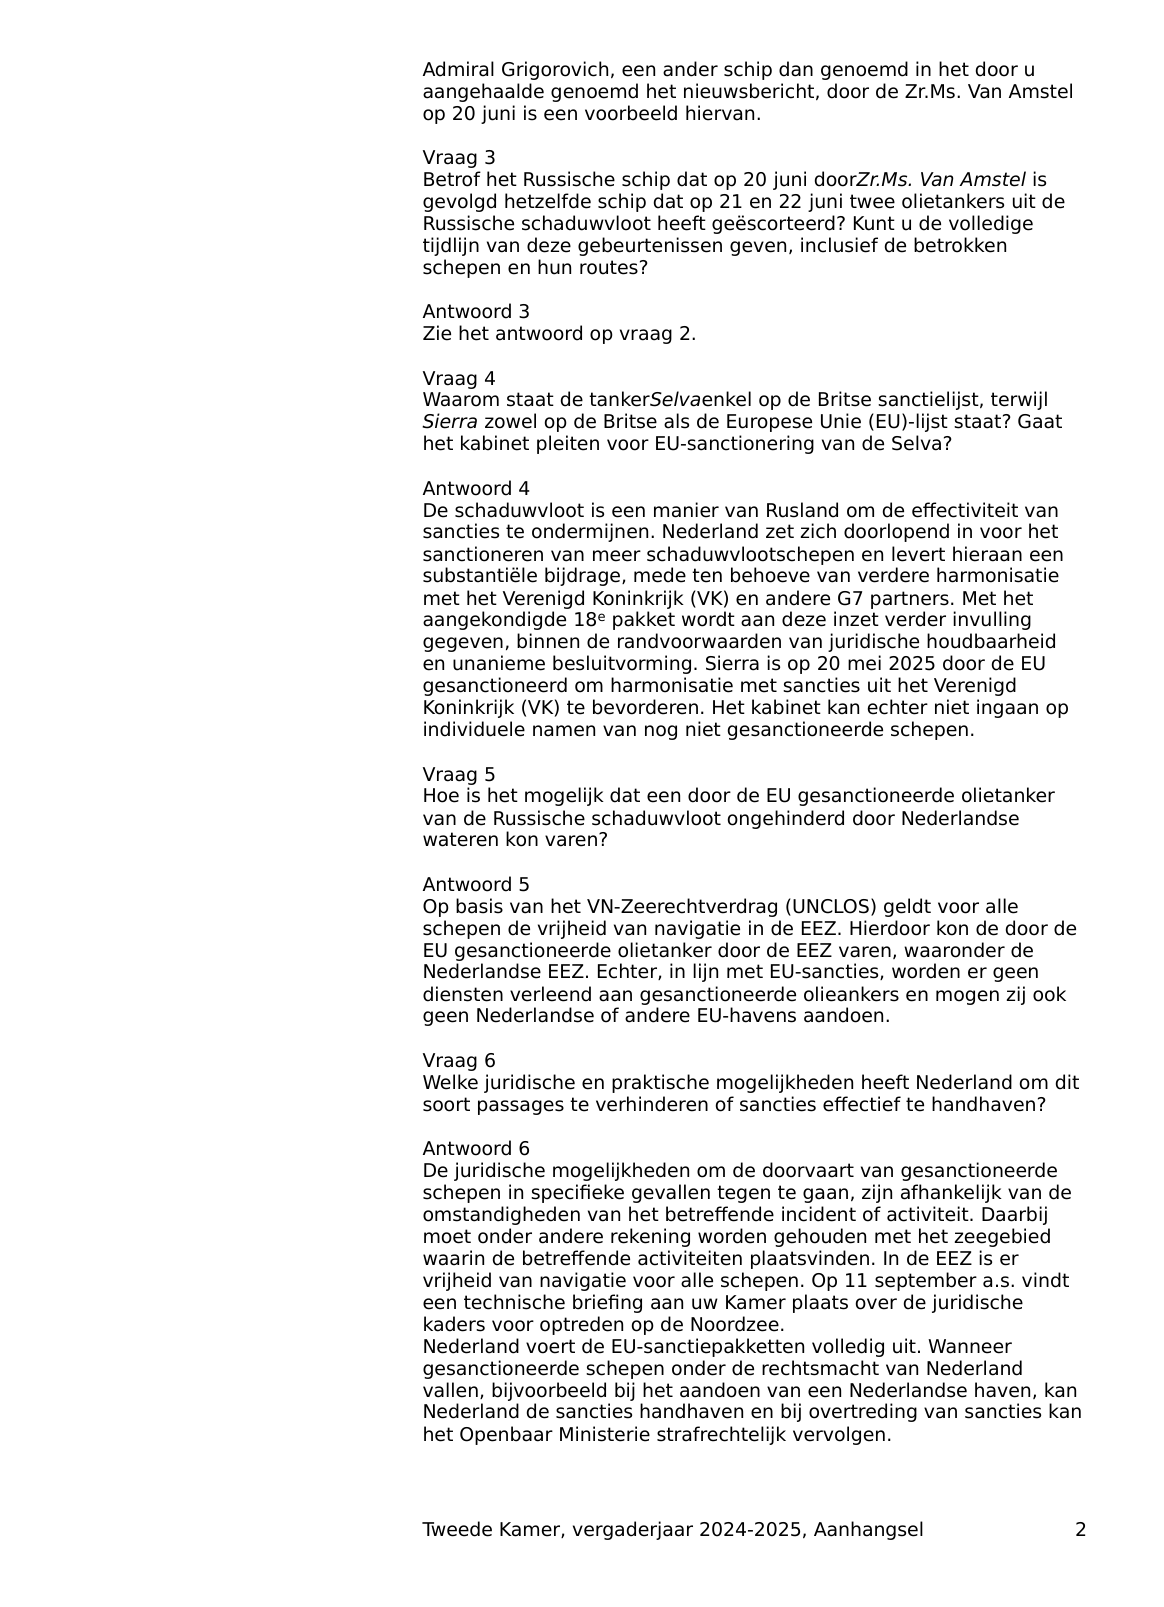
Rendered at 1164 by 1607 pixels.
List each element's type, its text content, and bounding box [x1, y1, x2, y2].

text Antwoord 6 [422, 1138, 1087, 1160]
text Betrof het Russische schip dat op 20 juni doorZr.Ms. Van Amstel is gevolgd hetzelfde schip dat op 21 en 22 juni twee olietankers uit de Russische schaduwvloot heeft geëscorteerd? Kunt u de volledige tijdlijn van deze gebeurtenissen geven, inclusief de betrokken schepen en hun routes? [422, 169, 1087, 279]
text Vraag 5 [422, 763, 1087, 785]
text Welke juridische en praktische mogelijkheden heeft Nederland om dit soort passages te verhinderen of sancties effectief te handhaven? [422, 1072, 1087, 1116]
text Vraag 4 [422, 367, 1087, 389]
text De schaduwvloot is een manier van Rusland om de effectiviteit van sancties te ondermijnen. Nederland zet zich doorlopend in voor het sanctioneren van meer schaduwvlootschepen en levert hieraan een substantiële bijdrage, mede ten behoeve van verdere harmonisatie met het Verenigd Koninkrijk (VK) en andere G7 partners. Met het aangekondigde 18e pakket wordt aan deze inzet verder invulling gegeven, binnen de randvoorwaarden van juridische houdbaarheid en unanieme besluitvorming. Sierra is op 20 mei 2025 door de EU gesanctioneerd om harmonisatie met sancties uit het Verenigd Koninkrijk (VK) te bevorderen. Het kabinet kan echter niet ingaan op individuele namen van nog niet gesanctioneerde schepen. [422, 499, 1087, 741]
text Op basis van het VN-Zeerechtverdrag (UNCLOS) geldt voor alle schepen de vrijheid van navigatie in de EEZ. Hierdoor kon de door de EU gesanctioneerde olietanker door de EEZ varen, waaronder de Nederlandse EEZ. Echter, in lijn met EU-sancties, worden er geen diensten verleend aan gesanctioneerde olieankers en mogen zij ook geen Nederlandse of andere EU-havens aandoen. [422, 896, 1087, 1027]
text Hoe is het mogelijk dat een door de EU gesanctioneerde olietanker van de Russische schaduwvloot ongehinderd door Nederlandse wateren kon varen? [422, 785, 1087, 851]
text Vraag 3 [422, 147, 1087, 169]
text Waarom staat de tankerSelvaenkel op de Britse sanctielijst, terwijl Sierra zowel op de Britse als de Europese Unie (EU)-lijst staat? Gaat het kabinet pleiten voor EU-sanctionering van de Selva? [422, 389, 1087, 455]
text Zie het antwoord op vraag 2. [422, 323, 1087, 345]
text Admiral Grigorovich, een ander schip dan genoemd in het door u aangehaalde genoemd het nieuwsbericht, door de Zr.Ms. Van Amstel op 20 juni is een voorbeeld hiervan. [422, 59, 1087, 125]
text Nederland voert de EU-sanctiepakketten volledig uit. Wanneer gesanctioneerde schepen onder de rechtsmacht van Nederland vallen, bijvoorbeeld bij het aandoen van een Nederlandse haven, kan Nederland de sancties handhaven en bij overtreding van sancties kan het Openbaar Ministerie strafrechtelijk vervolgen. [422, 1336, 1087, 1445]
text Antwoord 5 [422, 873, 1087, 896]
text Vraag 6 [422, 1049, 1087, 1072]
text De juridische mogelijkheden om de doorvaart van gesanctioneerde schepen in specifieke gevallen tegen te gaan, zijn afhankelijk van de omstandigheden van het betreffende incident of activiteit. Daarbij moet onder andere rekening worden gehouden met het zeegebied waarin de betreffende activiteiten plaatsvinden. In de EEZ is er vrijheid van navigatie voor alle schepen. Op 11 september a.s. vindt een technische briefing aan uw Kamer plaats over de juridische kaders voor optreden op de Noordzee. [422, 1160, 1087, 1336]
text Antwoord 4 [422, 477, 1087, 499]
text Antwoord 3 [422, 301, 1087, 323]
